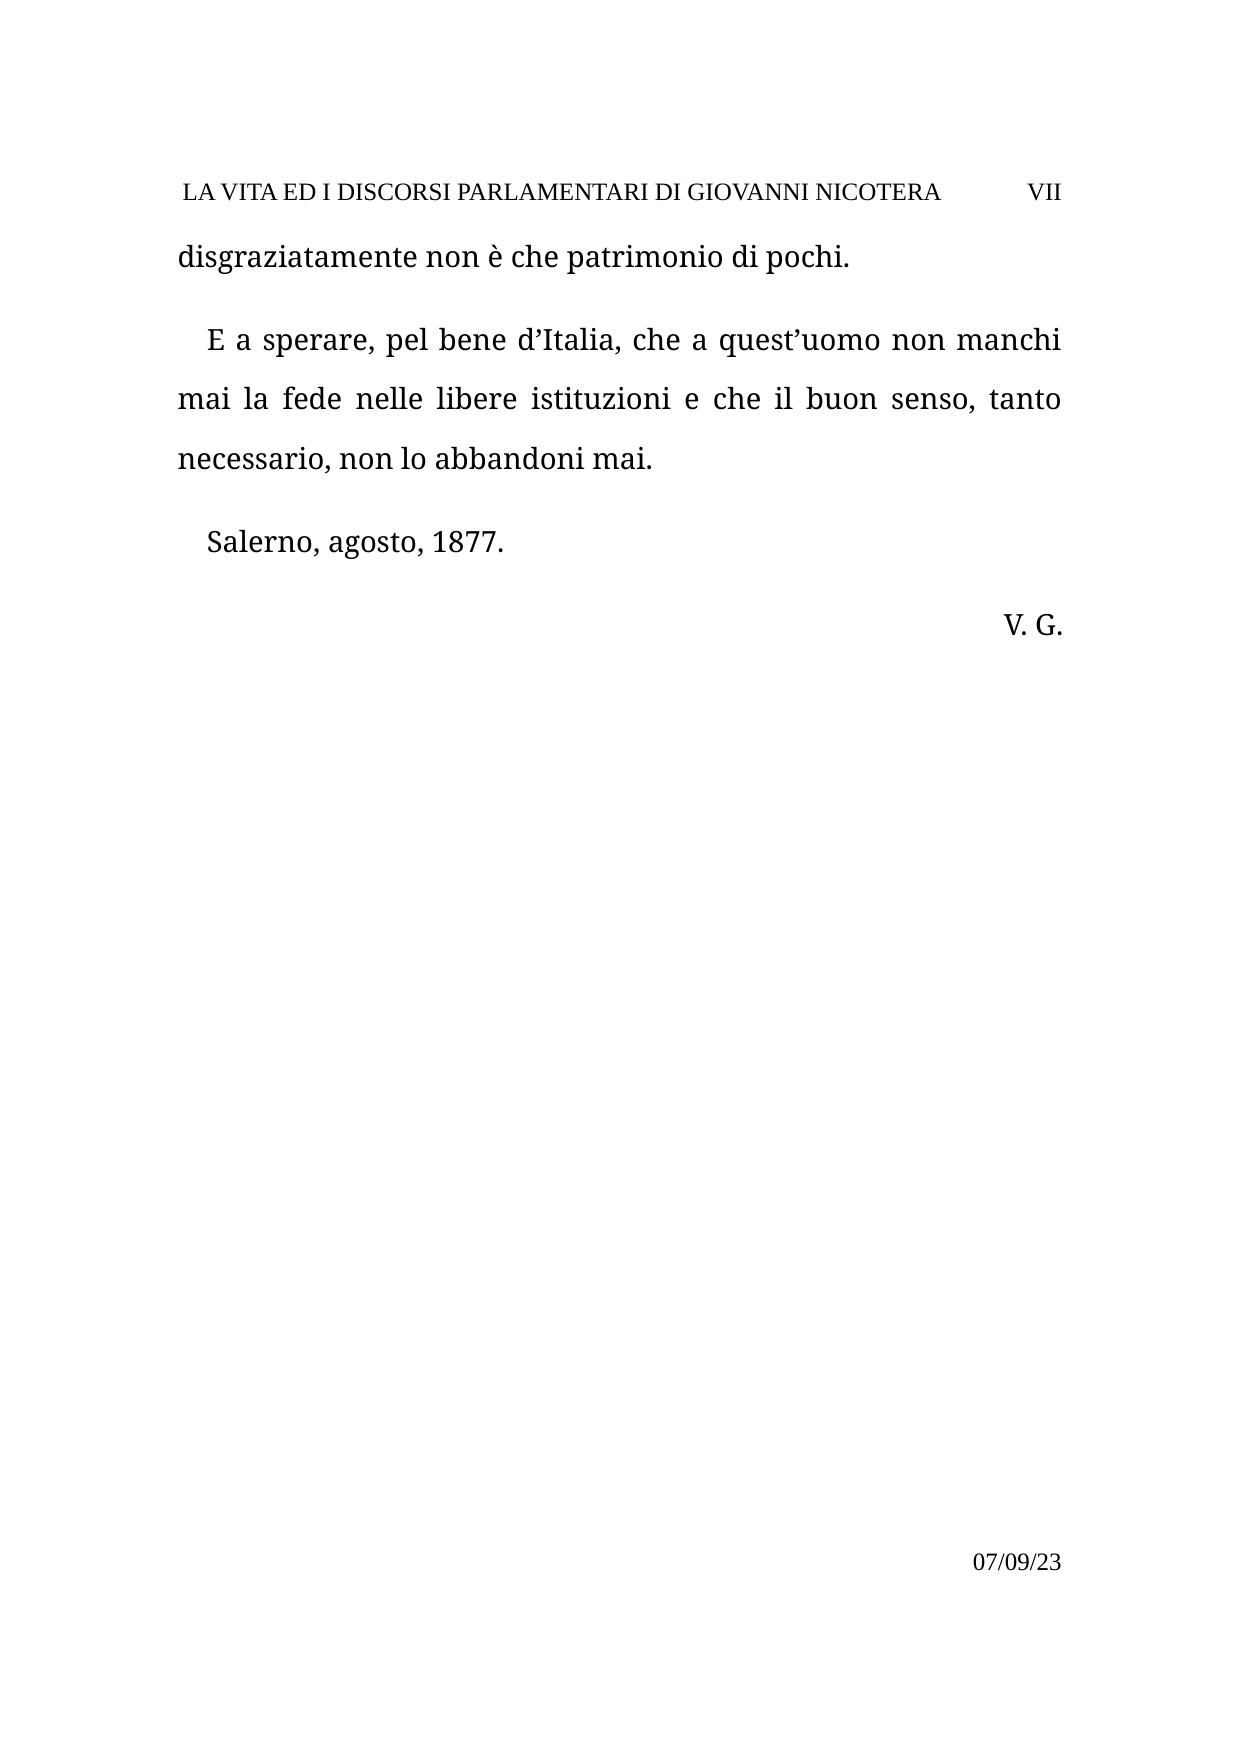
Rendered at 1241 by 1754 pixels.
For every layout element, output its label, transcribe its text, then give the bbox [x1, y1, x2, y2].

text Salerno, agosto, 1877. [177, 521, 1063, 561]
text disgraziatamente non è che patrimonio di pochi. [177, 236, 1063, 276]
text V. G. [177, 604, 1063, 644]
text E a sperare, pel bene d’Italia, che a quest’uomo non manchi mai la fede nelle libere istituzioni e che il buon senso, tanto necessario, non lo abbandoni mai. [177, 319, 1063, 478]
